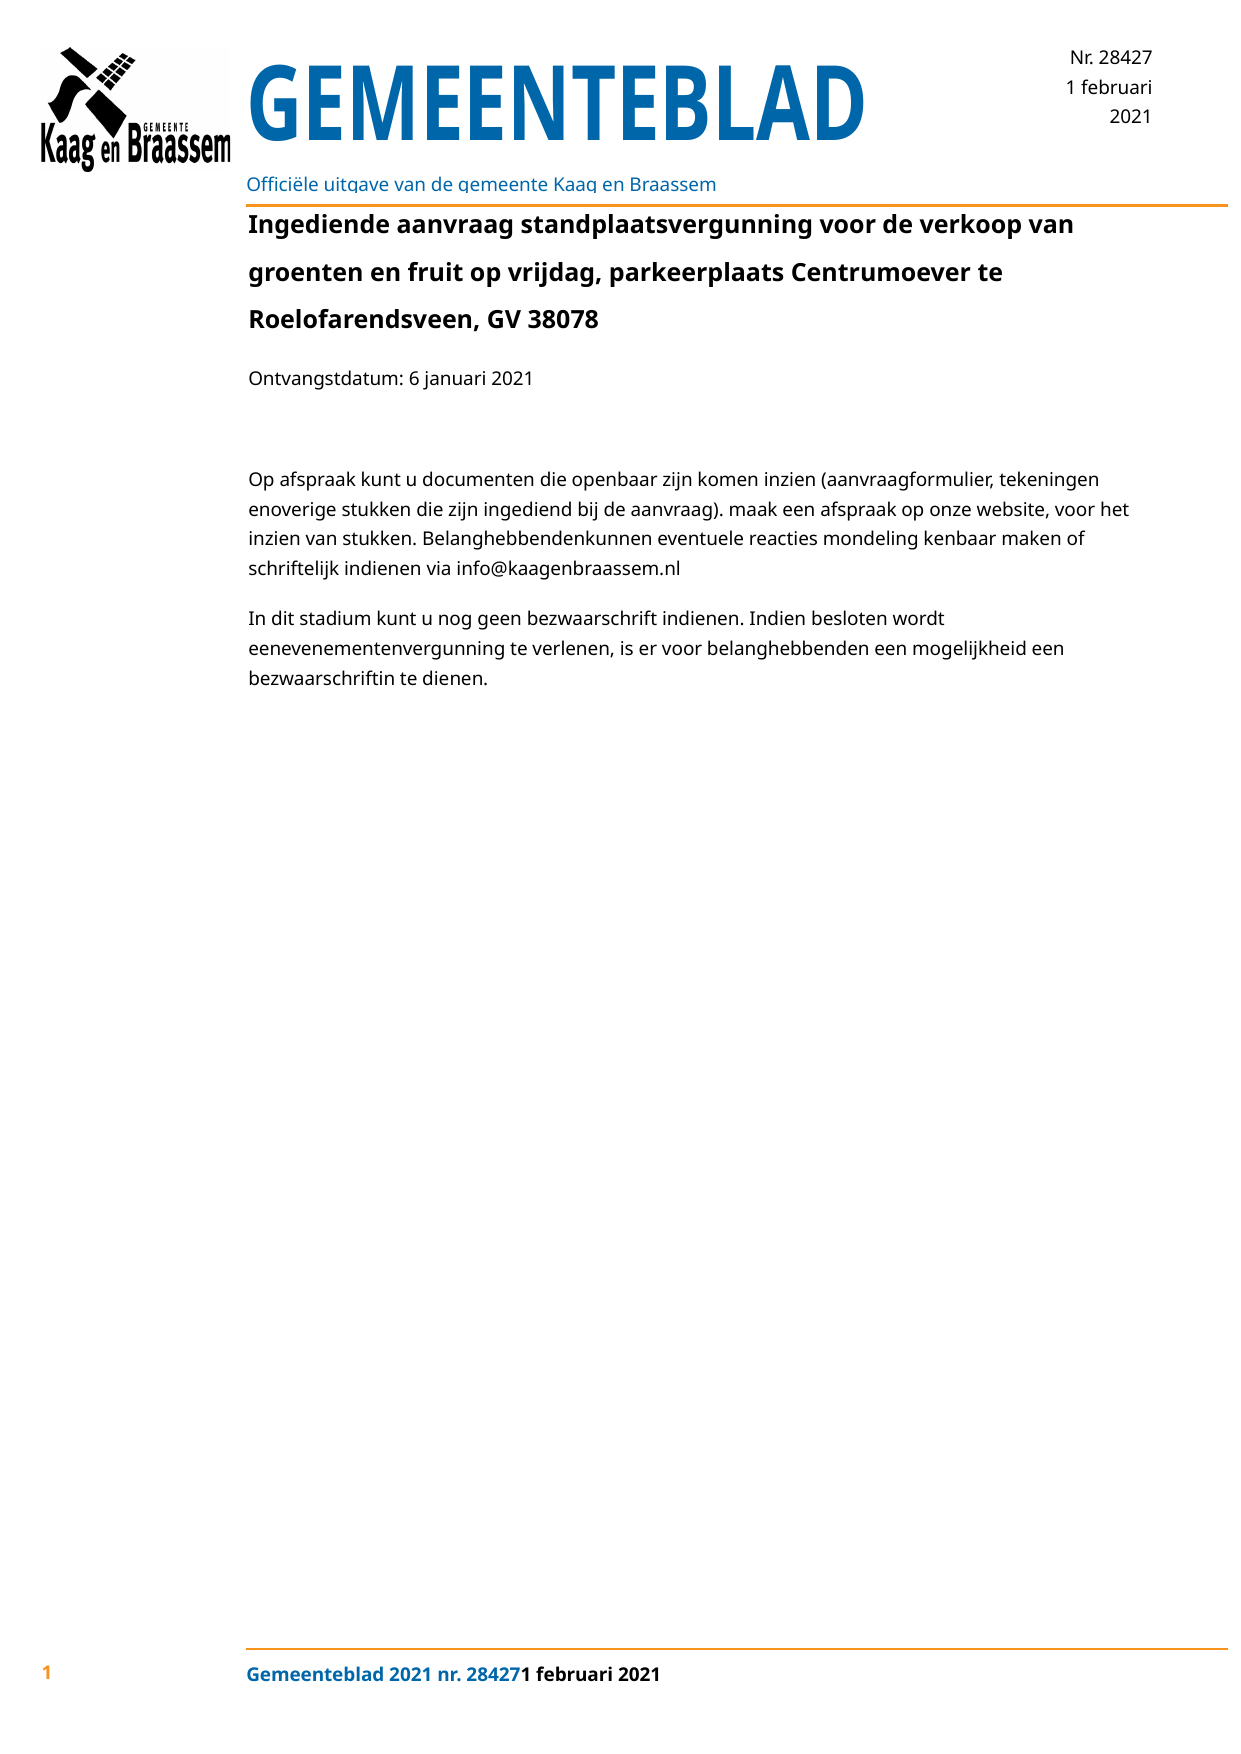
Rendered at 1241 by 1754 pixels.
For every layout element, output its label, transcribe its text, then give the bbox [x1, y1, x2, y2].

text Ingediende aanvraag standplaatsvergunning voor de verkoop van groenten en fruit op vrijdag, parkeerplaats Centrumoever te Roelofarendsveen, GV 38078 [248, 207, 1152, 336]
picture [41, 47, 231, 172]
text Op afspraak kunt u documenten die openbaar zijn komen inzien (aanvraagformulier, tekeningen enoverige stukken die zijn ingediend bij de aanvraag). maak een afspraak op onze website, voor het inzien van stukken. Belanghebbendenkunnen eventuele reacties mondeling kenbaar maken of schriftelijk indienen via info@kaagenbraassem.nl [248, 466, 1152, 581]
text In dit stadium kunt u nog geen bezwaarschrift indienen. Indien besloten wordt eenevenementenvergunning te verlenen, is er voor belanghebbenden een mogelijkheid een bezwaarschriftin te dienen. [248, 606, 1152, 690]
text Ontvangstdatum: 6 januari 2021 [248, 366, 1152, 391]
